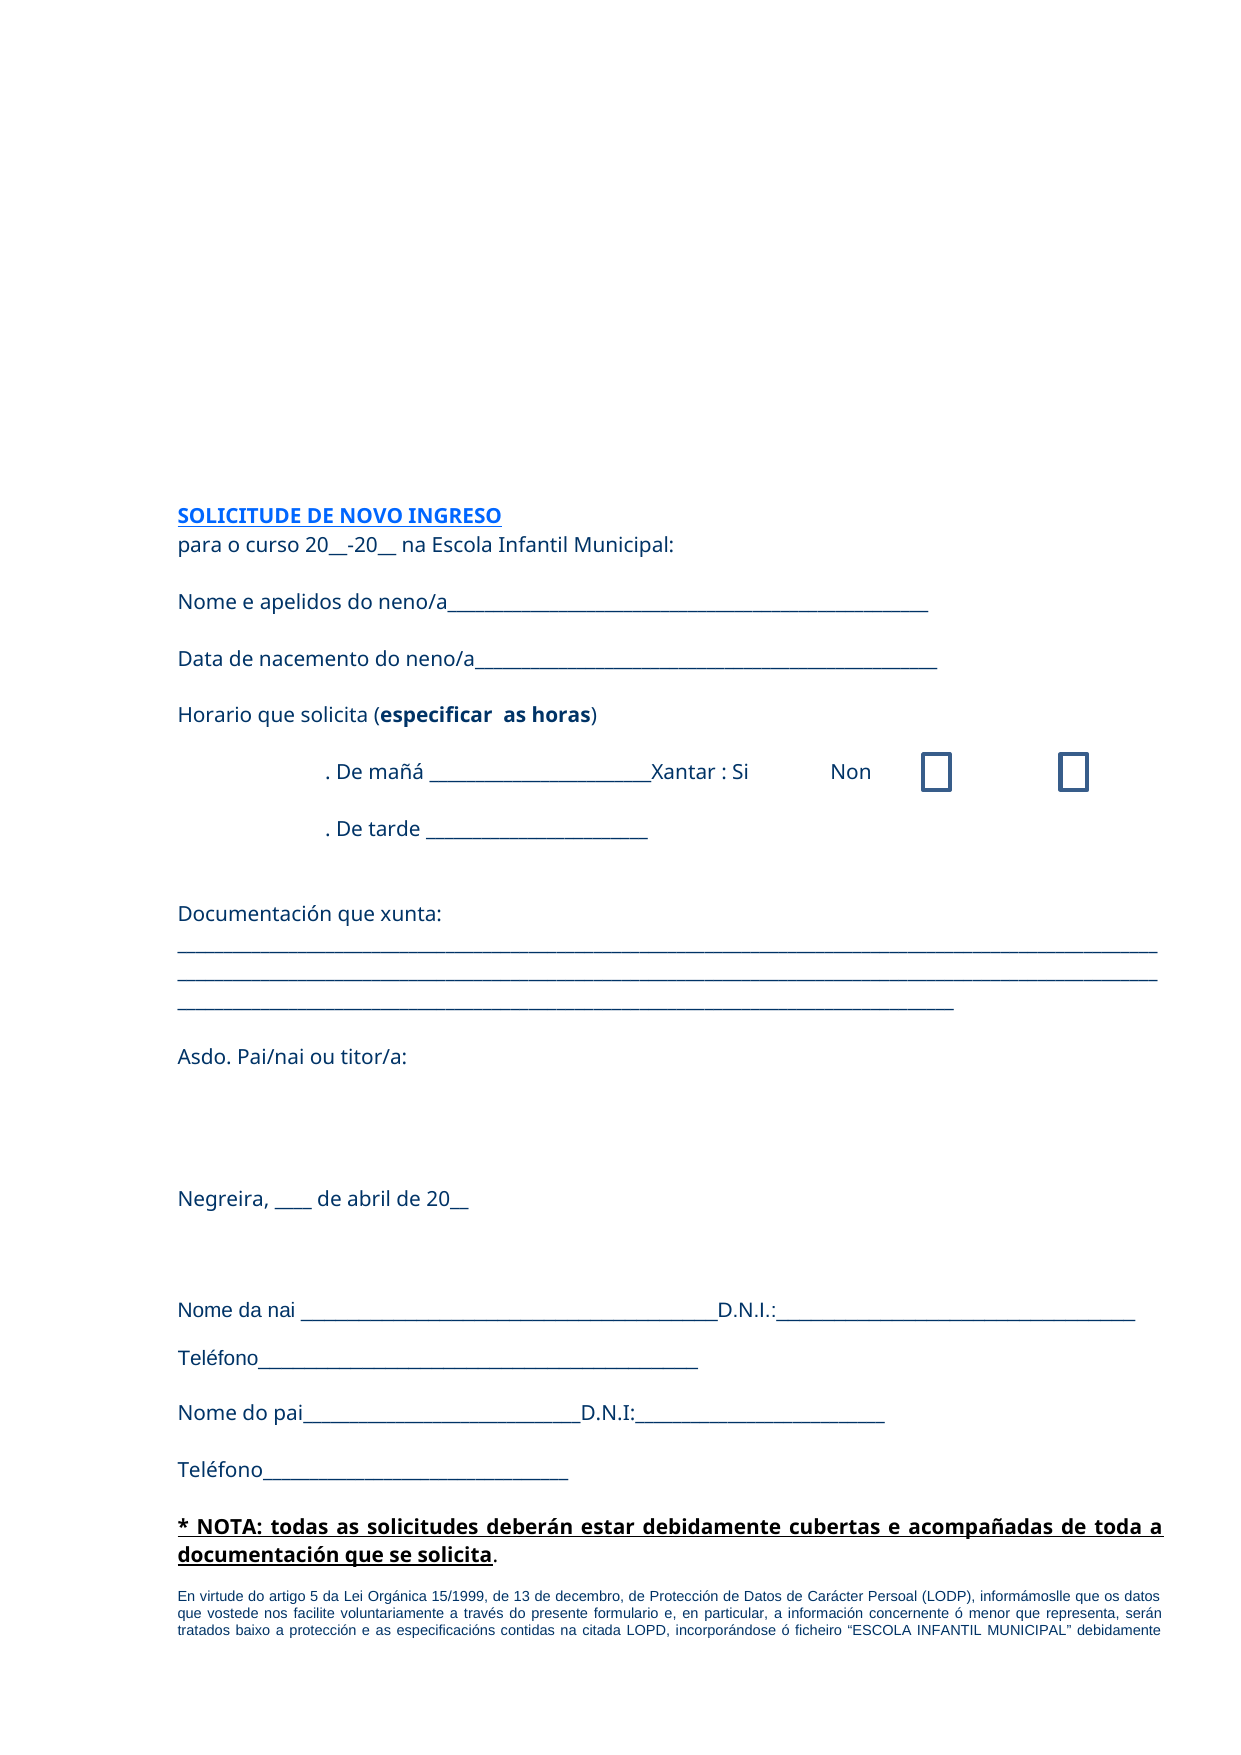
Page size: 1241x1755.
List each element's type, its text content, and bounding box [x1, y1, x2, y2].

text Data de nacemento do neno/a__________________________________________________ [177, 644, 1163, 672]
text para o curso 20__-20__ na Escola Infantil Municipal: [177, 530, 1163, 558]
text * NOTA: todas as solicitudes deberán estar debidamente cubertas e acompañadas de toda a [177, 1512, 1163, 1536]
text Teléfono_________________________________ [177, 1455, 1163, 1483]
text Documentación que xunta: [177, 899, 1163, 928]
text [952, 757, 1058, 786]
text Asdo. Pai/nai ou titor/a: [177, 1042, 1163, 1070]
text Negreira, ____ de abril de 20__ [177, 1184, 1163, 1212]
text . De tarde ________________________ [177, 814, 1163, 843]
text Horario que solicita (especificar as horas) [177, 701, 1163, 729]
text Teléfono______________________________________ [177, 1346, 1163, 1369]
text En virtude do artigo 5 da Lei Orgánica 15/1999, de 13 de decembro, de Protección de Datos de Carácter Persoal (LODP), informámoslle que os datos que vostede nos facilite voluntariamente a través do presente formulario e, en particular, a información concernente ó menor que representa, serán tratados baixo a protección e as especificacións contidas na citada LOPD, incorporándose ó ficheiro “ESCOLA INFANTIL MUNICIPAL” debidamente [177, 1588, 1163, 1638]
text documentación que se solicita. [177, 1537, 1163, 1569]
text Nome e apelidos do neno/a____________________________________________________ [177, 587, 1163, 615]
text Nome da nai ____________________________________D.N.I.:_______________________________ [177, 1298, 1163, 1322]
text ________________________________________________________________________________________________________________________________________________________________________________________________________________________________________________________________________________________________________ [177, 928, 1163, 1013]
text SOLICITUDE DE NOVO INGRESO [177, 501, 1163, 530]
text . De mañá ________________________Xantar : Si Non [177, 757, 921, 786]
text [1089, 757, 1163, 786]
text Nome do pai______________________________D.N.I:___________________________ [177, 1398, 1163, 1426]
